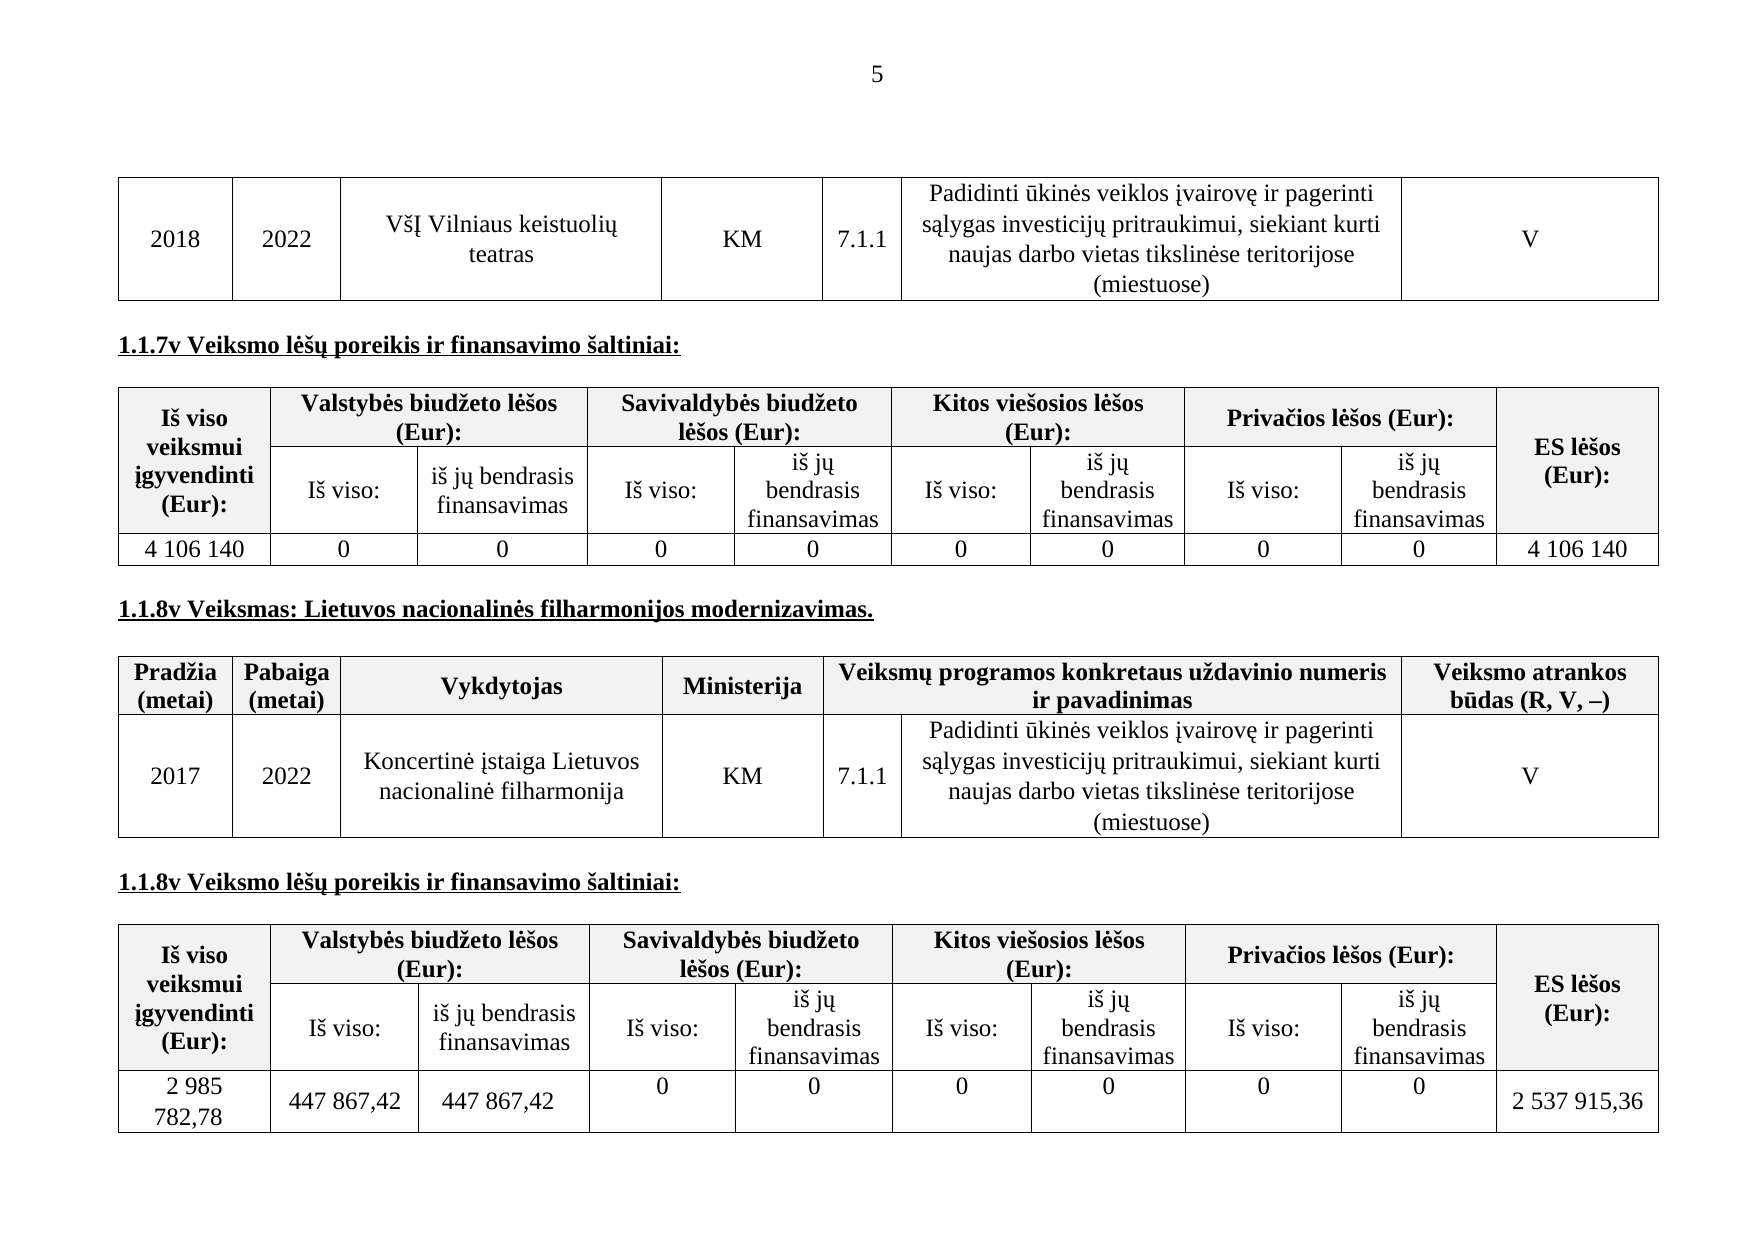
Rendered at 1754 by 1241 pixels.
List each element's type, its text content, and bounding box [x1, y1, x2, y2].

table_cell 447 867,42 [271, 1071, 418, 1132]
table_cell KM [662, 178, 822, 300]
table_header Iš viso veiksmui įgyvendinti (Eur): [119, 388, 270, 533]
table_cell 0 [590, 1071, 735, 1132]
table_cell Iš viso: [1186, 984, 1341, 1070]
table_cell Iš viso: [893, 984, 1031, 1070]
table_header Veiksmų programos konkretaus uždavinio numeris ir pavadinimas [824, 657, 1401, 714]
table_cell Iš viso: [892, 447, 1030, 533]
table_cell 7.1.1 [823, 178, 901, 300]
table_cell Iš viso: [1185, 447, 1341, 533]
table_header Veiksmo atrankos būdas (R, V, –) [1402, 657, 1658, 714]
table_cell iš jų bendrasis finansavimas [736, 984, 892, 1070]
text 1.1.8v Veiksmas: Lietuvos nacionalinės filharmonijos modernizavimas. [118, 594, 1636, 623]
table_cell 2 985 782,78 [119, 1071, 270, 1132]
table_cell V [1402, 715, 1658, 837]
table_cell 2 537 915,36 [1497, 1071, 1658, 1132]
table_cell 0 [892, 534, 1030, 564]
table_header Iš viso veiksmui įgyvendinti (Eur): [119, 925, 270, 1070]
table_cell 0 [1185, 534, 1341, 564]
table_header ES lėšos (Eur): [1497, 925, 1658, 1070]
table_cell 2022 [233, 178, 340, 300]
table_cell 4 106 140 [1497, 534, 1658, 564]
table_header Pradžia (metai) [119, 657, 232, 714]
table_header Kitos viešosios lėšos (Eur): [892, 388, 1184, 446]
table_cell Padidinti ūkinės veiklos įvairovę ir pagerinti sąlygas investicijų pritraukimui, siekiant kurti naujas darbo vietas tikslinėse teritorijose (miestuose) [902, 178, 1401, 300]
table_cell iš jų bendrasis finansavimas [418, 447, 587, 533]
table_header Savivaldybės biudžeto lėšos (Eur): [590, 925, 892, 983]
table_cell 0 [1342, 1071, 1496, 1132]
table_header Privačios lėšos (Eur): [1186, 925, 1496, 983]
table_cell 447 867,42 [419, 1071, 589, 1132]
table_cell 0 [588, 534, 734, 564]
table_cell iš jų bendrasis finansavimas [1342, 984, 1496, 1070]
table_cell 2017 [119, 715, 232, 837]
table_cell Koncertinė įstaiga Lietuvos nacionalinė filharmonija [341, 715, 662, 837]
table_cell 4 106 140 [119, 534, 270, 564]
table_cell 0 [1031, 534, 1184, 564]
table_cell 0 [1032, 1071, 1185, 1132]
table_cell 7.1.1 [824, 715, 901, 837]
table_cell 0 [736, 1071, 892, 1132]
table_cell VšĮ Vilniaus keistuolių teatras [341, 178, 661, 300]
table_cell 0 [418, 534, 587, 564]
table_cell 0 [735, 534, 891, 564]
table_cell Iš viso: [588, 447, 734, 533]
table_cell Iš viso: [271, 984, 418, 1070]
table_header Pabaiga (metai) [233, 657, 340, 714]
table_header Savivaldybės biudžeto lėšos (Eur): [588, 388, 891, 446]
table_cell iš jų bendrasis finansavimas [1032, 984, 1185, 1070]
table_header Vykdytojas [341, 657, 662, 714]
table_cell 0 [893, 1071, 1031, 1132]
table_header Valstybės biudžeto lėšos (Eur): [271, 925, 589, 983]
table_cell 0 [271, 534, 417, 564]
table_cell Padidinti ūkinės veiklos įvairovę ir pagerinti sąlygas investicijų pritraukimui, siekiant kurti naujas darbo vietas tikslinėse teritorijose (miestuose) [902, 715, 1401, 837]
table_cell iš jų bendrasis finansavimas [1031, 447, 1184, 533]
table_header Ministerija [663, 657, 823, 714]
table_cell iš jų bendrasis finansavimas [1342, 447, 1496, 533]
table_cell Iš viso: [590, 984, 735, 1070]
table_cell 2022 [233, 715, 340, 837]
table_header Valstybės biudžeto lėšos (Eur): [271, 388, 587, 446]
table_cell 2018 [119, 178, 232, 300]
table_cell iš jų bendrasis finansavimas [735, 447, 891, 533]
table_cell V [1402, 178, 1658, 300]
table_header Kitos viešosios lėšos (Eur): [893, 925, 1185, 983]
text 1.1.8v Veiksmo lėšų poreikis ir finansavimo šaltiniai: [118, 867, 1636, 896]
table_cell KM [663, 715, 823, 837]
table_cell iš jų bendrasis finansavimas [419, 984, 589, 1070]
text 1.1.7v Veiksmo lėšų poreikis ir finansavimo šaltiniai: [118, 330, 1636, 358]
table_cell 0 [1186, 1071, 1341, 1132]
table_header Privačios lėšos (Eur): [1185, 388, 1496, 446]
table_cell Iš viso: [271, 447, 417, 533]
table_header ES lėšos (Eur): [1497, 388, 1658, 533]
table_cell 0 [1342, 534, 1496, 564]
